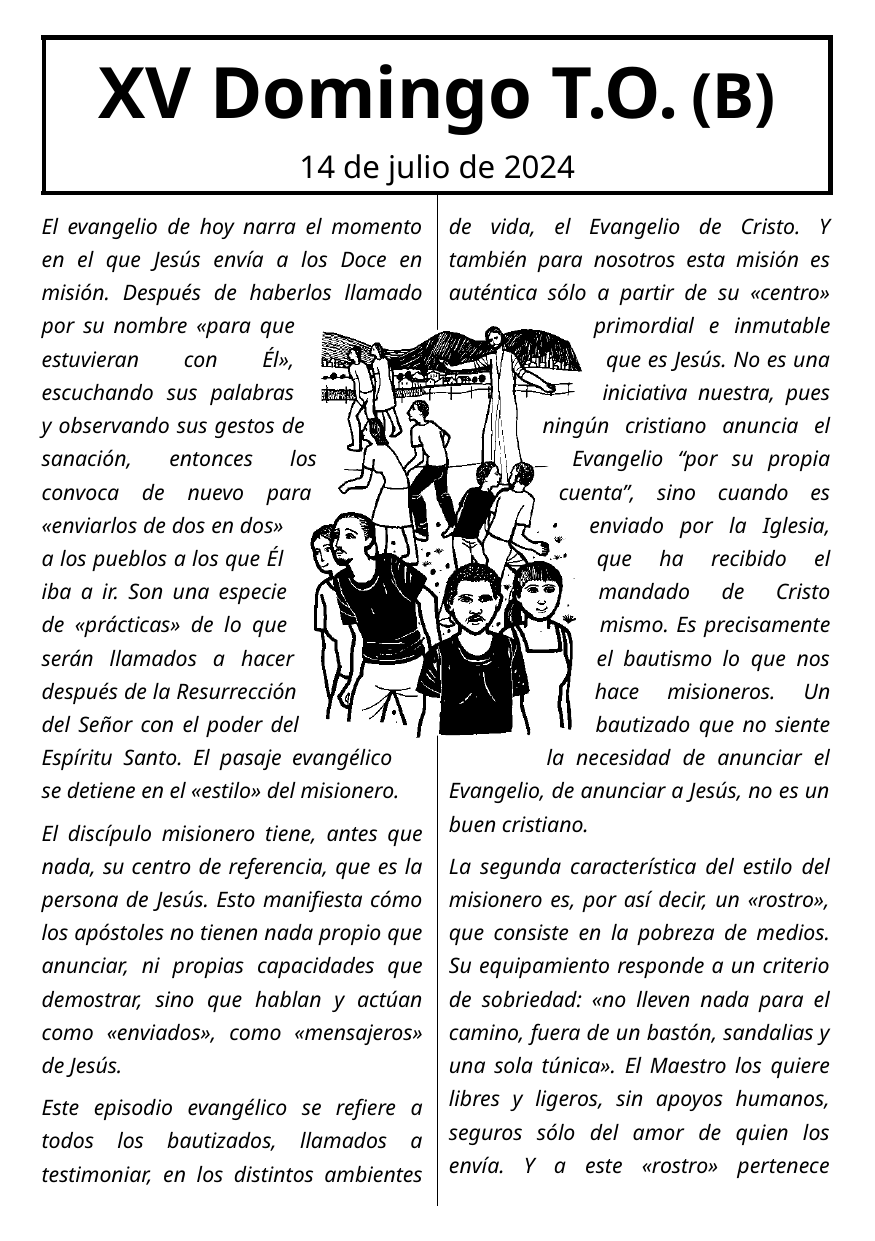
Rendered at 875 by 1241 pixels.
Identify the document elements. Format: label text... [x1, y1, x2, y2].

text XV Domingo T.O. (B) 14 de julio de 2024 [46, 40, 828, 191]
text El discípulo misionero tiene, antes que nada, su centro de referencia, que es la persona de Jesús. Esto manifiesta cómo los apóstoles no tienen nada propio que anunciar, ni propias capacidades que demostrar, sino que hablan y actúan como «enviados», como «mensajeros» de Jesús. [41, 685, 425, 947]
text Este episodio evangélico se refiere a todos los bautizados, llamados a testimoniar, en los distintos ambientes de vida, el Evangelio de Cristo. Y también para nosotros esta misión es auténtica sólo a partir de su «centro» primordial e inmutable que es Jesús. No es una iniciativa nuestra, pues ningún cristiano anuncia el Evangelio “por su propia cuenta”, sino cuando es enviado por la Iglesia, que ha recibido el mandado de Cristo mismo. Es precisamente el bautismo lo que nos hace misioneros. Un bautizado que no siente la necesidad de anunciar el Evangelio, de anunciar a Jesús, no es un buen cristiano. [41, 960, 425, 1188]
text Este episodio evangélico se refiere a todos los bautizados, llamados a testimoniar, en los distintos ambientes de vida, el Evangelio de Cristo. Y también para nosotros esta misión es auténtica sólo a partir de su «centro» primordial e inmutable que es Jesús. No es una iniciativa nuestra, pues ningún cristiano anuncia el Evangelio “por su propia cuenta”, sino cuando es enviado por la Iglesia, que ha recibido el mandado de Cristo mismo. Es precisamente el bautismo lo que nos hace misioneros. Un bautizado que no siente la necesidad de anunciar el Evangelio, de anunciar a Jesús, no es un buen cristiano. [449, 195, 833, 539]
text El evangelio de hoy narra el momento en el que Jesús envía a los Doce en misión. Después de haberlos llamado por su nombre «para que estuvieran con Él», escuchando sus palabras y observando sus gestos de sanación, entonces los convoca de nuevo para «enviarlos de dos en dos» a los pueblos a los que Él iba a ir. Son una especie de «prácticas» de lo que serán llamados a hacer después de la Resurrección del Señor con el poder del Espíritu Santo. El pasaje evangélico se detiene en el «estilo» del misionero. [41, 195, 425, 672]
text La segunda característica del estilo del misionero es, por así decir, un «rostro», que consiste en la pobreza de medios. Su equipamiento responde a un criterio de sobriedad: «no lleven nada para el camino, fuera de un bastón, sandalias y una sola túnica». El Maestro los quiere libres y ligeros, sin apoyos humanos, seguros sólo del amor de quien los envía. Y a este «rostro» pertenece también la forma en la que puede ser acogido el mensaje. Porque puede suceder que no sean escuchados o acogidos, como el mismo Jesús, que fue rechazado y esto puede prefigurar el destino de sus mensajeros. Sólo si estamos unidos a Él, muerto y resucitado, conseguiremos encontrar la valentía de la evangelización. (papa Francisco) [449, 552, 833, 1179]
